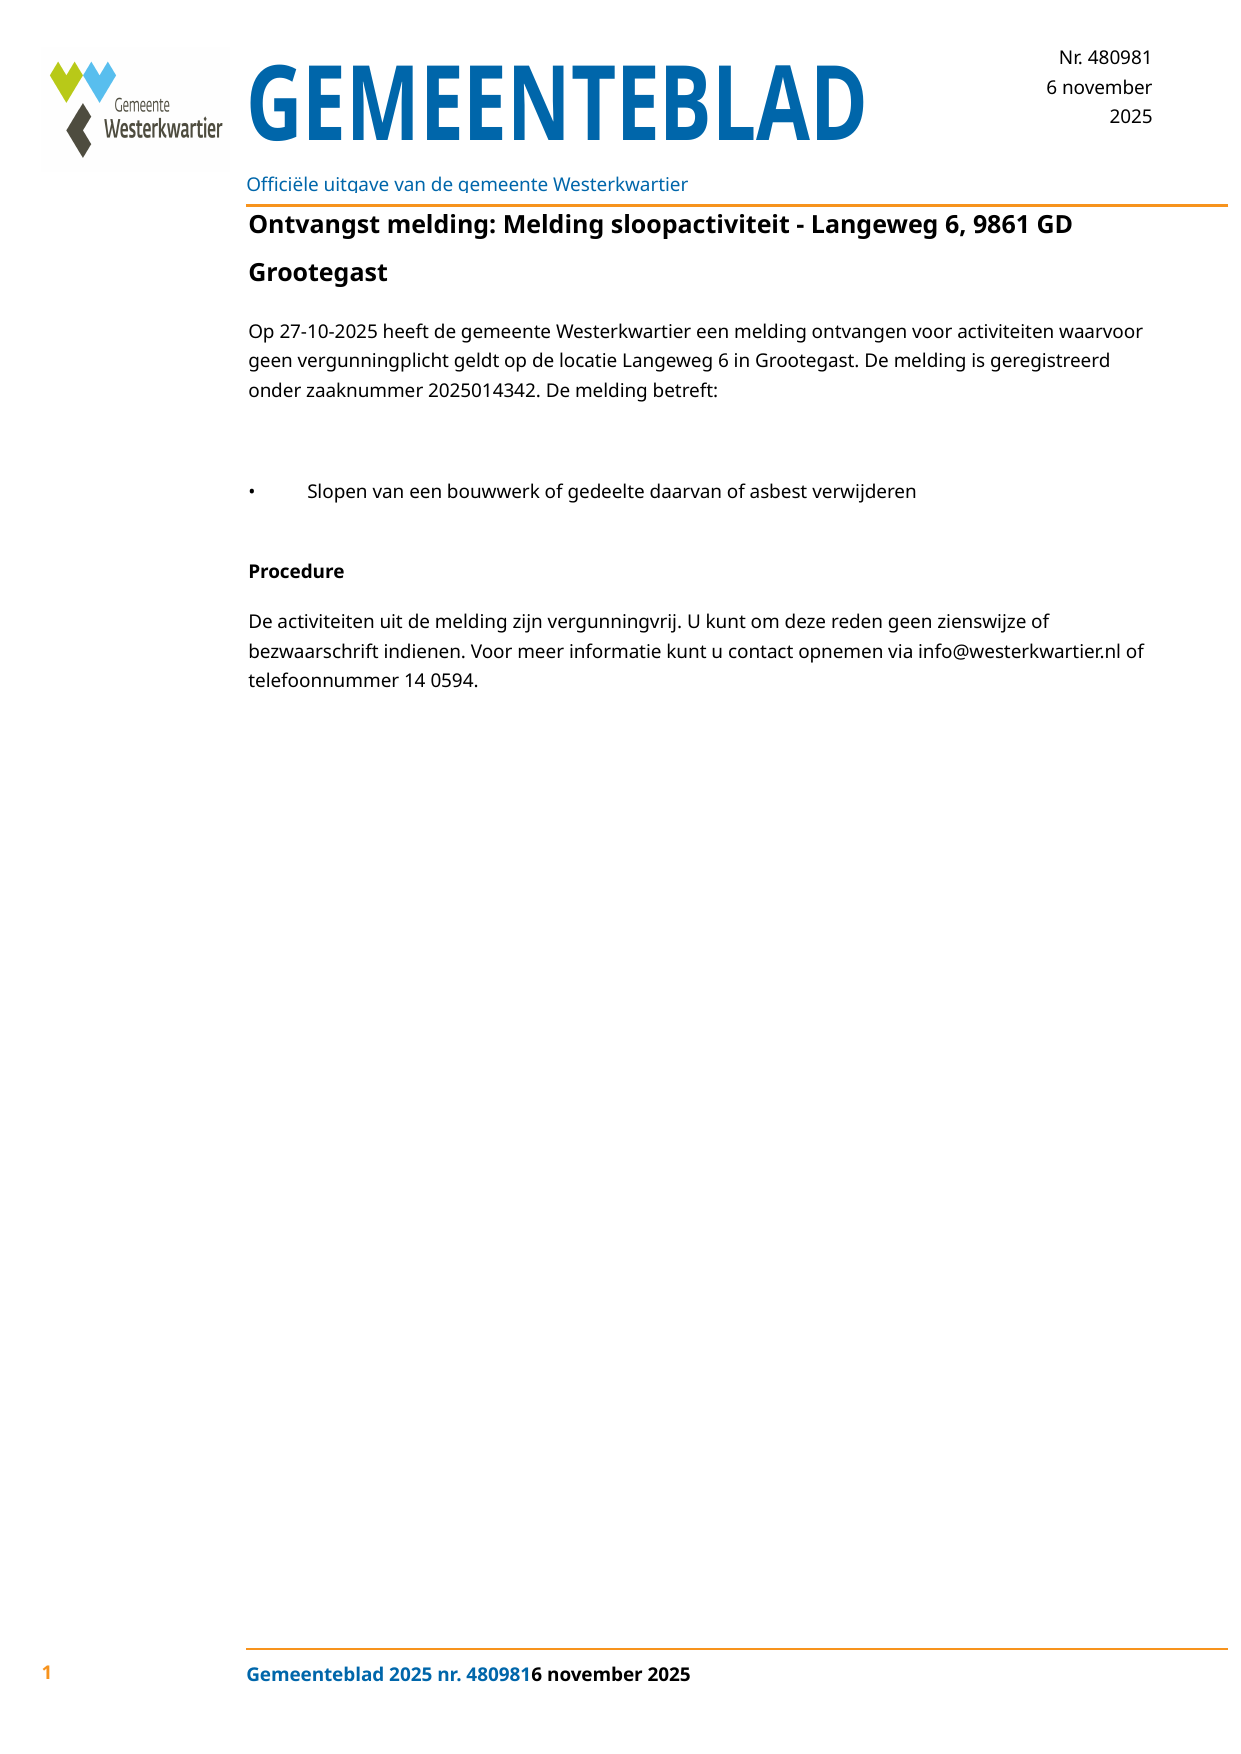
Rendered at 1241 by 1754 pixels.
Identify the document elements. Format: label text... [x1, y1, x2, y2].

text Op 27-10-2025 heeft de gemeente Westerkwartier een melding ontvangen voor activiteiten waarvoor geen vergunningplicht geldt op de locatie Langeweg 6 in Grootegast. De melding is geregistreerd onder zaaknummer 2025014342. De melding betreft: [248, 318, 1152, 403]
text De activiteiten uit de melding zijn vergunningvrij. U kunt om deze reden geen zienswijze of bezwaarschrift indienen. Voor meer informatie kunt u contact opnemen via info@westerkwartier.nl of telefoonnummer 14 0594. [248, 608, 1152, 693]
list Slopen van een bouwwerk of gedeelte daarvan of asbest verwijderen [248, 478, 1152, 504]
text Ontvangst melding: Melding sloopactiviteit - Langeweg 6, 9861 GD Grootegast [248, 207, 1152, 288]
picture [41, 47, 231, 172]
text Procedure [248, 558, 1152, 584]
